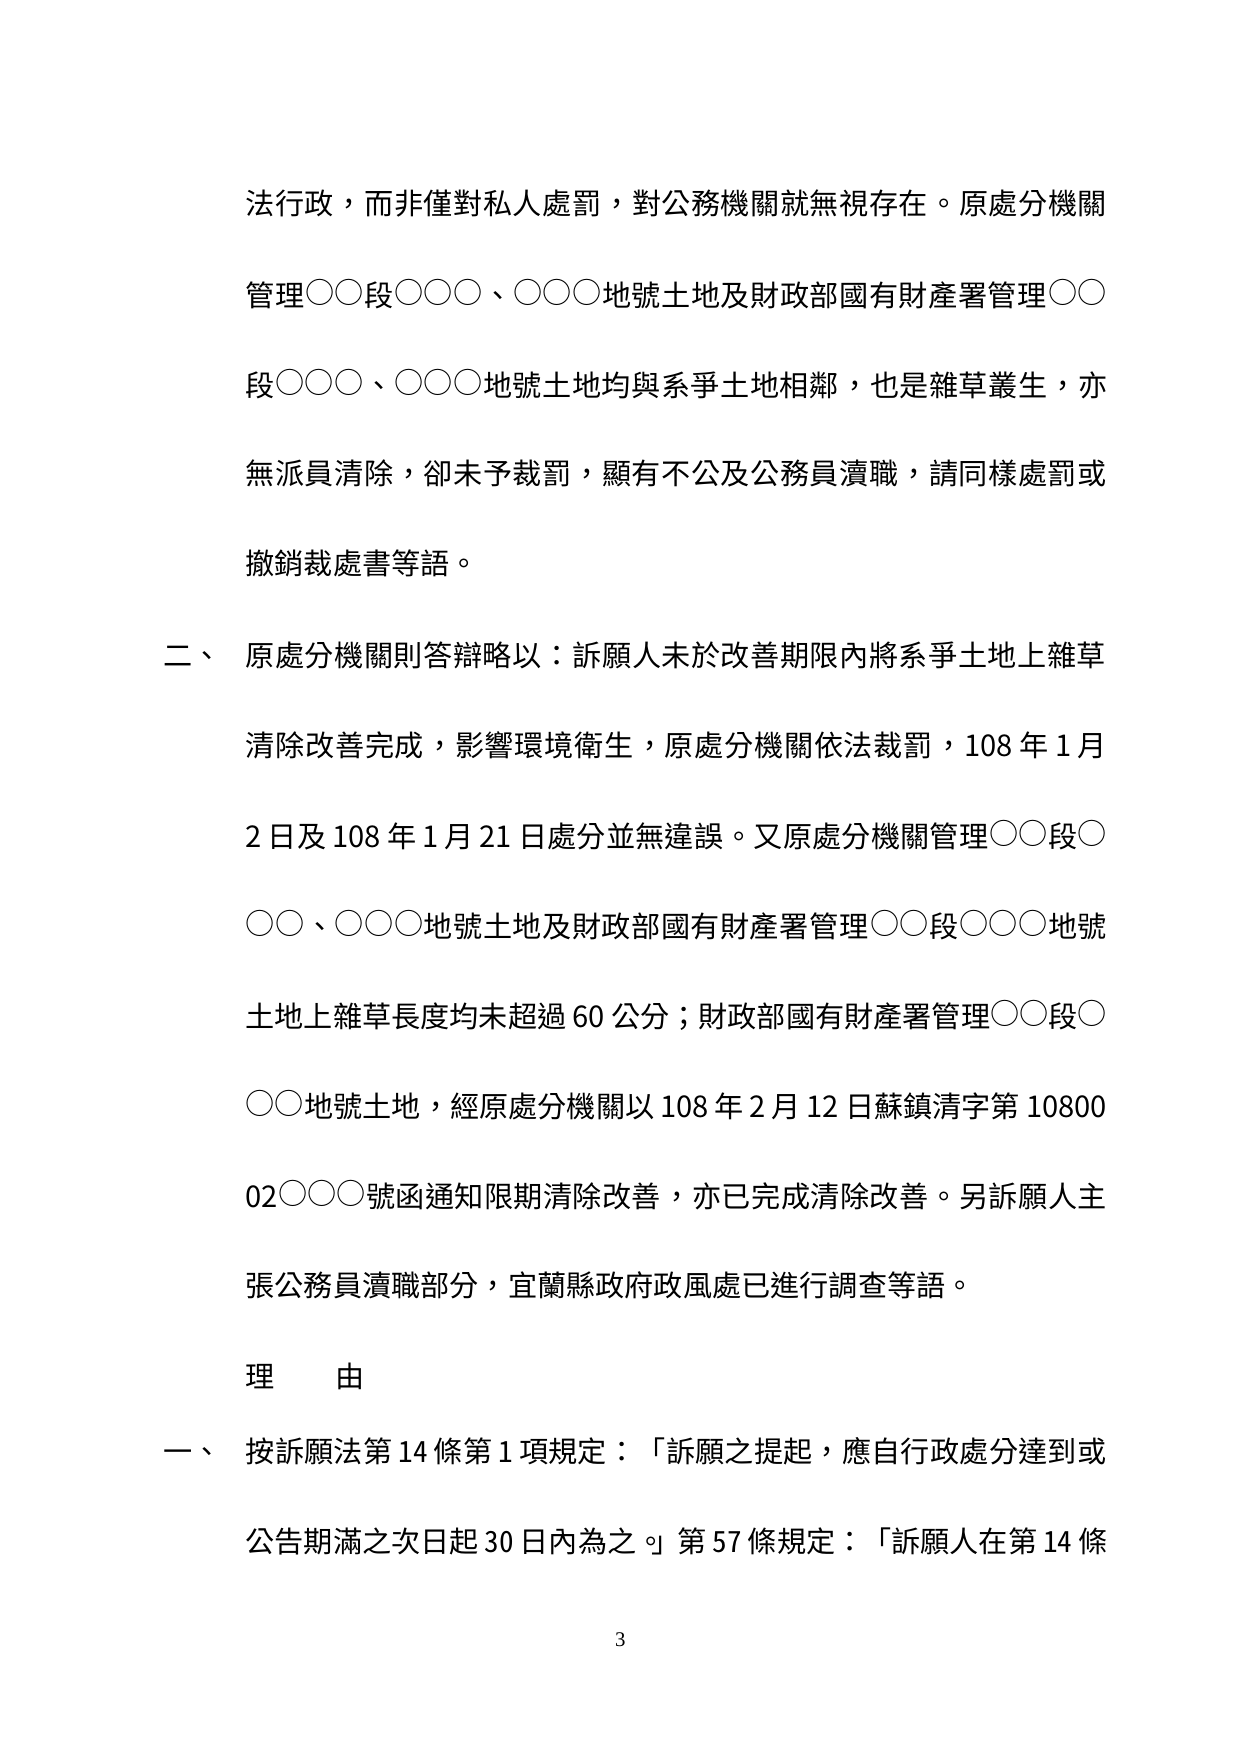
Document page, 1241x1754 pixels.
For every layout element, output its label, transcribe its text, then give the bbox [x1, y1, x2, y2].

table_cell [376, 1337, 1118, 1412]
table_cell 按訴願法第14條第1項規定：「訴願之提起，應自行政處分達到或公告期滿之次日起30日內為之。」第57條規定：「訴願人在第14條 [234, 1412, 1118, 1577]
table_cell 一、 [150, 1412, 234, 1577]
table_cell [150, 1337, 234, 1412]
table_cell 原處分機關則答辯略以：訴願人未於改善期限內將系爭土地上雜草清除改善完成，影響環境衛生，原處分機關依法裁罰，108年1月2日及108年1月21日處分並無違誤。又原處分機關管理○○段○○○、○○○地號土地及財政部國有財產署管理○○段○○○地號土地上雜草長度均未超過60公分；財政部國有財產署管理○○段○○○地號土地，經原處分機關以108年2月12日蘇鎮清字第1080002○○○號函通知限期清除改善，亦已完成清除改善。另訴願人主張公務員瀆職部分，宜蘭縣政府政風處已進行調查等語。 [234, 616, 1118, 1337]
table_cell 法行政，而非僅對私人處罰，對公務機關就無視存在。原處分機關管理○○段○○○、○○○地號土地及財政部國有財產署管理○○段○○○、○○○地號土地均與系爭土地相鄰，也是雜草叢生，亦無派員清除，卻未予裁罰，顯有不公及公務員瀆職，請同樣處罰或撤銷裁處書等語。 [234, 165, 1118, 616]
table_cell 理由 [234, 1337, 376, 1412]
table_cell 二、 [150, 616, 234, 1337]
table_cell [150, 165, 234, 616]
